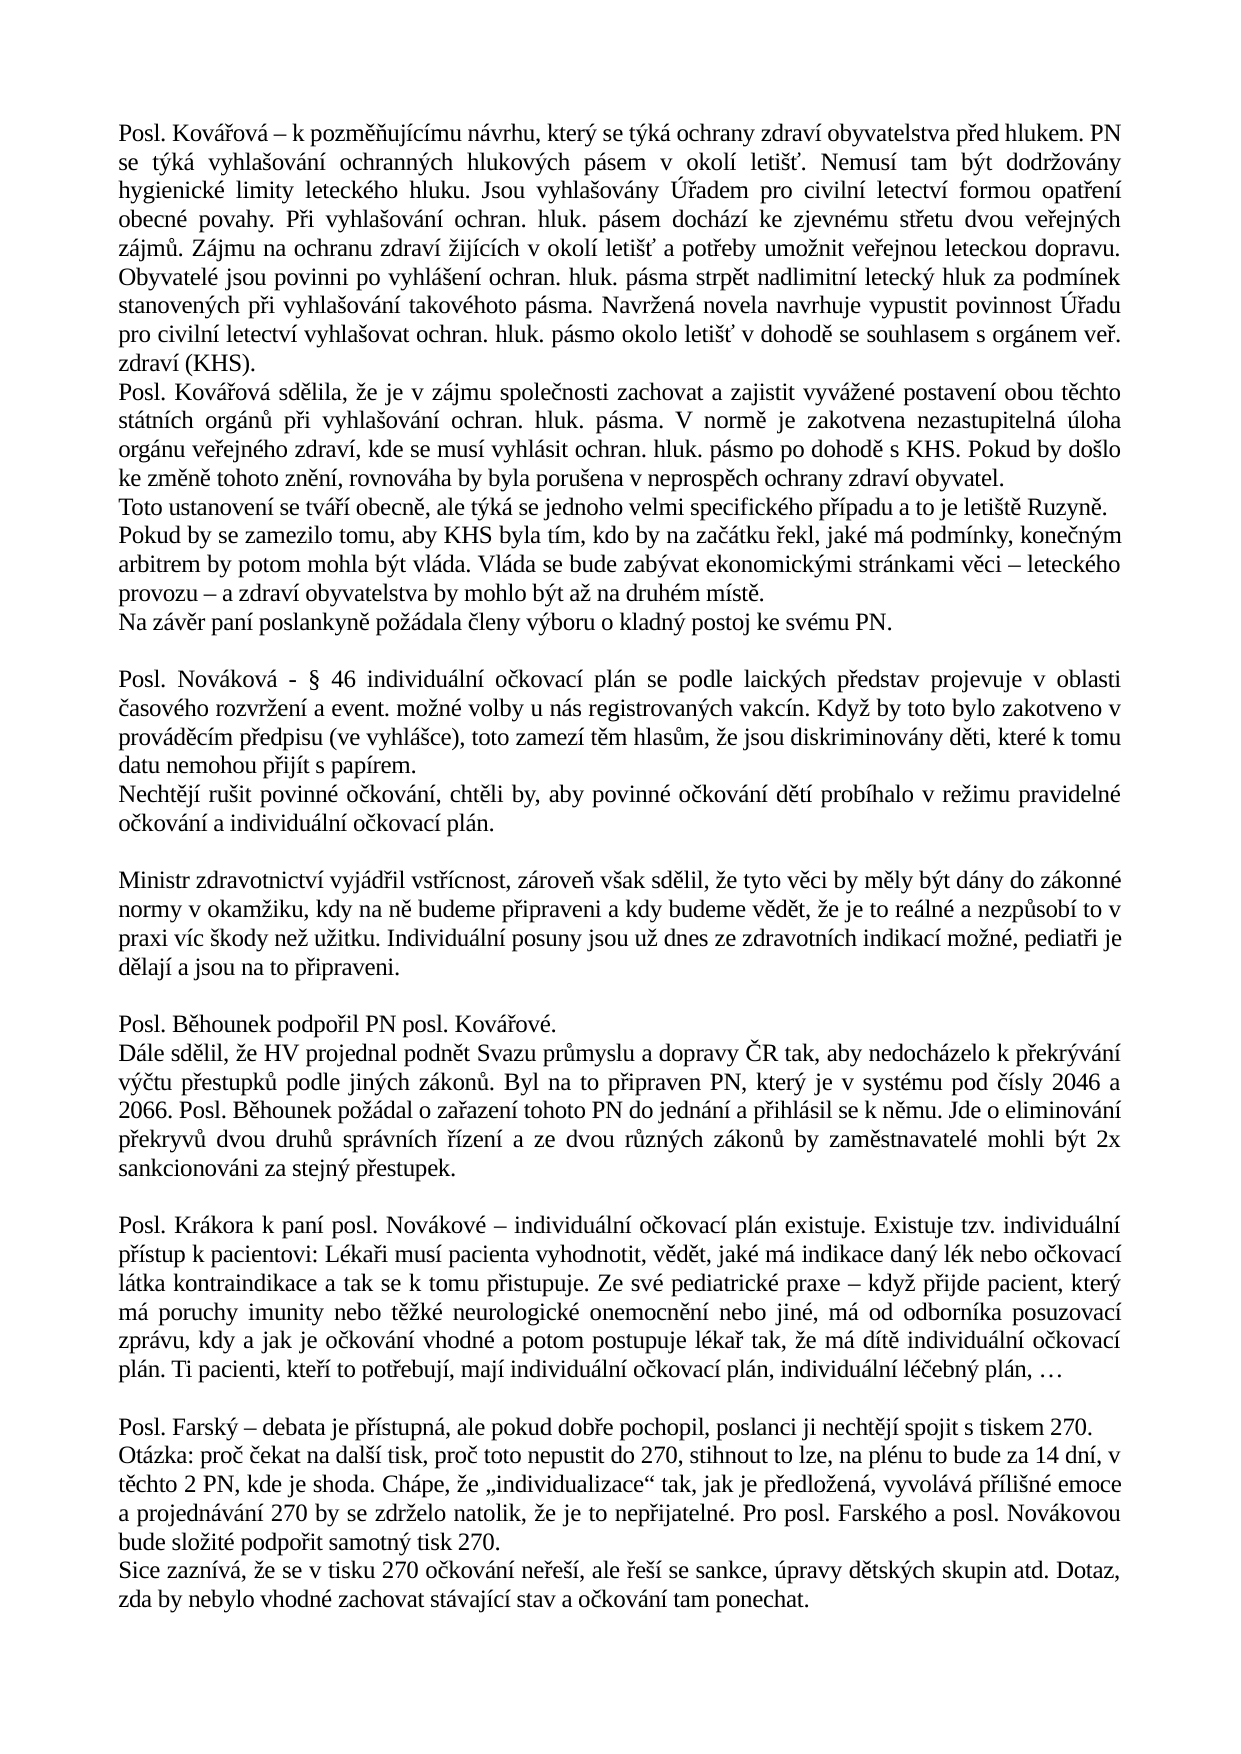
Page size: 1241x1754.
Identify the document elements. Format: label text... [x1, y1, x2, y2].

text Posl. Krákora k paní posl. Novákové – individuální očkovací plán existuje. Existuje tzv. individuální přístup k pacientovi: Lékaři musí pacienta vyhodnotit, vědět, jaké má indikace daný lék nebo očkovací látka kontraindikace a tak se k tomu přistupuje. Ze své pediatrické praxe – když přijde pacient, který má poruchy imunity nebo těžké neurologické onemocnění nebo jiné, má od odborníka posuzovací zprávu, kdy a jak je očkování vhodné a potom postupuje lékař tak, že má dítě individuální očkovací plán. Ti pacienti, kteří to potřebují, mají individuální očkovací plán, individuální léčebný plán, … [118, 1211, 1122, 1383]
text Posl. Běhounek podpořil PN posl. Kovářové. [118, 1009, 1122, 1038]
text Pokud by se zamezilo tomu, aby KHS byla tím, kdo by na začátku řekl, jaké má podmínky, konečným arbitrem by potom mohla být vláda. Vláda se bude zabývat ekonomickými stránkami věci – leteckého provozu – a zdraví obyvatelstva by mohlo být až na druhém místě. [118, 521, 1122, 607]
text Sice zaznívá, že se v tisku 270 očkování neřeší, ale řeší se sankce, úpravy dětských skupin atd. Dotaz, zda by nebylo vhodné zachovat stávající stav a očkování tam ponechat. [118, 1556, 1122, 1613]
text Otázka: proč čekat na další tisk, proč toto nepustit do 270, stihnout to lze, na plénu to bude za 14 dní, v těchto 2 PN, kde je shoda. Chápe, že „individualizace“ tak, jak je předložená, vyvolává přílišné emoce a projednávání 270 by se zdrželo natolik, že je to nepřijatelné. Pro posl. Farského a posl. Novákovou bude složité podpořit samotný tisk 270. [118, 1441, 1122, 1556]
text Toto ustanovení se tváří obecně, ale týká se jednoho velmi specifického případu a to je letiště Ruzyně. [118, 492, 1122, 521]
text Posl. Kovářová sdělila, že je v zájmu společnosti zachovat a zajistit vyvážené postavení obou těchto státních orgánů při vyhlašování ochran. hluk. pásma. V normě je zakotvena nezastupitelná úloha orgánu veřejného zdraví, kde se musí vyhlásit ochran. hluk. pásmo po dohodě s KHS. Pokud by došlo ke změně tohoto znění, rovnováha by byla porušena v neprospěch ochrany zdraví obyvatel. [118, 377, 1122, 492]
text Na závěr paní poslankyně požádala členy výboru o kladný postoj ke svému PN. [118, 607, 1122, 636]
text Posl. Nováková - § 46 individuální očkovací plán se podle laických představ projevuje v oblasti časového rozvržení a event. možné volby u nás registrovaných vakcín. Když by toto bylo zakotveno v prováděcím předpisu (ve vyhlášce), toto zamezí těm hlasům, že jsou diskriminovány děti, které k tomu datu nemohou přijít s papírem. [118, 664, 1122, 779]
text Ministr zdravotnictví vyjádřil vstřícnost, zároveň však sdělil, že tyto věci by měly být dány do zákonné normy v okamžiku, kdy na ně budeme připraveni a kdy budeme vědět, že je to reálné a nezpůsobí to v praxi víc škody než užitku. Individuální posuny jsou už dnes ze zdravotních indikací možné, pediatři je dělají a jsou na to připraveni. [118, 866, 1122, 981]
text Posl. Kovářová – k pozměňujícímu návrhu, který se týká ochrany zdraví obyvatelstva před hlukem. PN se týká vyhlašování ochranných hlukových pásem v okolí letišť. Nemusí tam být dodržovány hygienické limity leteckého hluku. Jsou vyhlašovány Úřadem pro civilní letectví formou opatření obecné povahy. Při vyhlašování ochran. hluk. pásem dochází ke zjevnému střetu dvou veřejných zájmů. Zájmu na ochranu zdraví žijících v okolí letišť a potřeby umožnit veřejnou leteckou dopravu. Obyvatelé jsou povinni po vyhlášení ochran. hluk. pásma strpět nadlimitní letecký hluk za podmínek stanovených při vyhlašování takovéhoto pásma. Navržená novela navrhuje vypustit povinnost Úřadu pro civilní letectví vyhlašovat ochran. hluk. pásmo okolo letišť v dohodě se souhlasem s orgánem veř. zdraví (KHS). [118, 118, 1122, 377]
text Posl. Farský – debata je přístupná, ale pokud dobře pochopil, poslanci ji nechtějí spojit s tiskem 270. [118, 1412, 1122, 1441]
text Nechtějí rušit povinné očkování, chtěli by, aby povinné očkování dětí probíhalo v režimu pravidelné očkování a individuální očkovací plán. [118, 779, 1122, 837]
text Dále sdělil, že HV projednal podnět Svazu průmyslu a dopravy ČR tak, aby nedocházelo k překrývání výčtu přestupků podle jiných zákonů. Byl na to připraven PN, který je v systému pod čísly 2046 a 2066. Posl. Běhounek požádal o zařazení tohoto PN do jednání a přihlásil se k němu. Jde o eliminování překryvů dvou druhů správních řízení a ze dvou různých zákonů by zaměstnavatelé mohli být 2x sankcionováni za stejný přestupek. [118, 1038, 1122, 1182]
